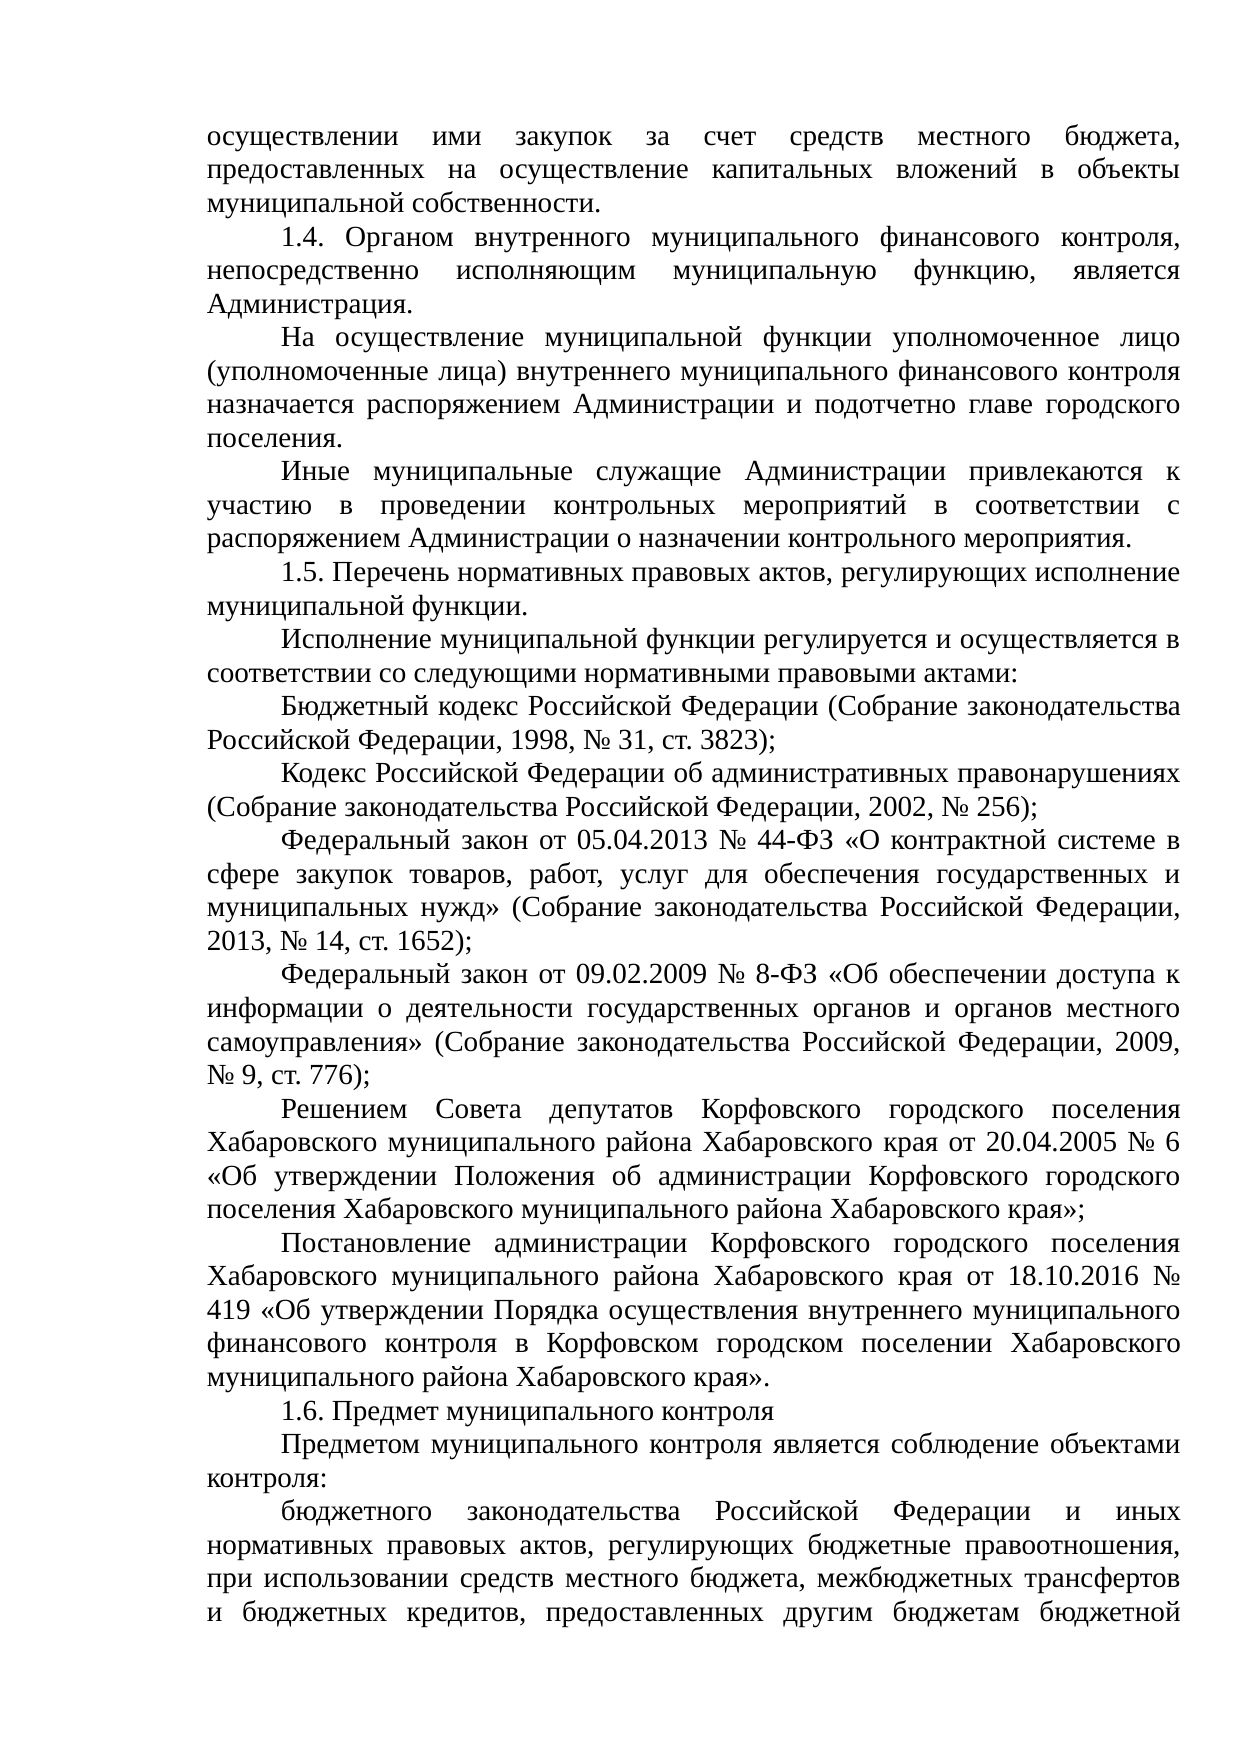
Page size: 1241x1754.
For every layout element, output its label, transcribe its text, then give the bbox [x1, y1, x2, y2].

text Решением Совета депутатов Корфовского городского поселения Хабаровского муниципального района Хабаровского края от 20.04.2005 № 6 «Об утверждении Положения об администрации Корфовского городского поселения Хабаровского муниципального района Хабаровского края»; [207, 1091, 1181, 1225]
text 1.5. Перечень нормативных правовых актов, регулирующих исполнение муниципальной функции. [207, 554, 1181, 621]
text Исполнение муниципальной функции регулируется и осуществляется в соответствии со следующими нормативными правовыми актами: [207, 621, 1181, 688]
text бюджетного законодательства Российской Федерации и иных нормативных правовых актов, регулирующих бюджетные правоотношения, при использовании средств местного бюджета, межбюджетных трансфертов и бюджетных кредитов, предоставленных другим бюджетам бюджетной [207, 1493, 1181, 1627]
text 1.6. Предмет муниципального контроля [207, 1393, 1181, 1426]
text Федеральный закон от 05.04.2013 № 44-ФЗ «О контрактной системе в сфере закупок товаров, работ, услуг для обеспечения государственных и муниципальных нужд» (Собрание законодательства Российской Федерации, 2013, № 14, ст. 1652); [207, 822, 1181, 957]
text Предметом муниципального контроля является соблюдение объектами контроля: [207, 1426, 1181, 1493]
text Федеральный закон от 09.02.2009 № 8-ФЗ «Об обеспечении доступа к информации о деятельности государственных органов и органов местного самоуправления» (Собрание законодательства Российской Федерации, 2009, № 9, ст. 776); [207, 957, 1181, 1091]
text Иные муниципальные служащие Администрации привлекаются к участию в проведении контрольных мероприятий в соответствии с распоряжением Администрации о назначении контрольного мероприятия. [207, 453, 1181, 554]
text На осуществление муниципальной функции уполномоченное лицо (уполномоченные лица) внутреннего муниципального финансового контроля назначается распоряжением Администрации и подотчетно главе городского поселения. [207, 319, 1181, 453]
text осуществлении ими закупок за счет средств местного бюджета, предоставленных на осуществление капитальных вложений в объекты муниципальной собственности. [207, 118, 1181, 219]
text Бюджетный кодекс Российской Федерации (Собрание законодательства Российской Федерации, 1998, № 31, ст. 3823); [207, 688, 1181, 755]
text Постановление администрации Корфовского городского поселения Хабаровского муниципального района Хабаровского края от 18.10.2016 № 419 «Об утверждении Порядка осуществления внутреннего муниципального финансового контроля в Корфовском городском поселении Хабаровского муниципального района Хабаровского края». [207, 1225, 1181, 1393]
text 1.4. Органом внутренного муниципального финансового контроля, непосредственно исполняющим муниципальную функцию, является Администрация. [207, 219, 1181, 319]
text Кодекс Российской Федерации об административных правонарушениях (Собрание законодательства Российской Федерации, 2002, № 256); [207, 755, 1181, 822]
